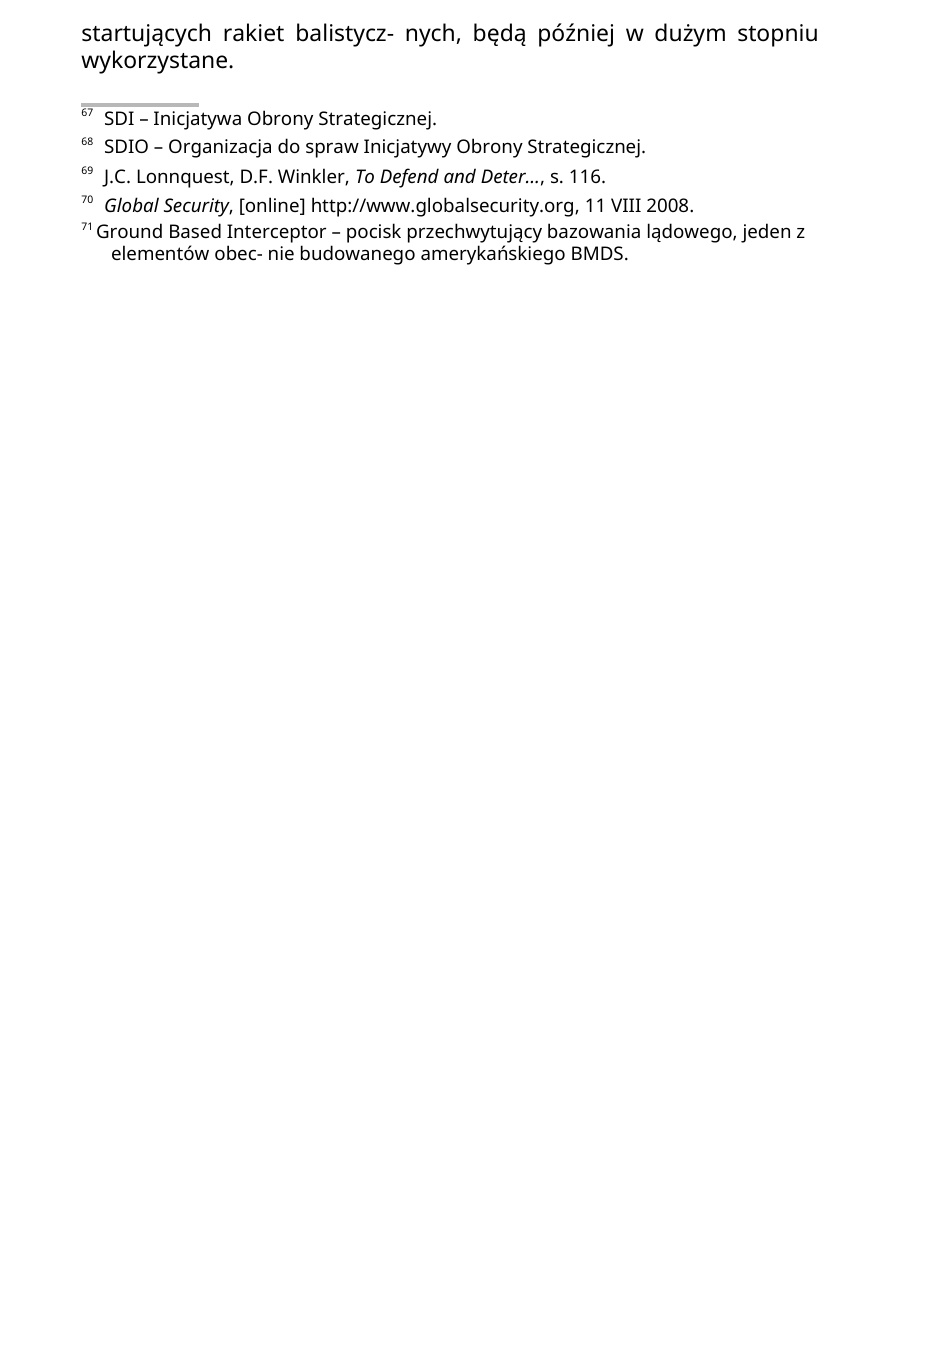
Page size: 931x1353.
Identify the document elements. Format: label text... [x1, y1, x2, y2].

text startujących rakiet balistycz- nych, będą później w dużym stopniu wykorzystane. [81, 19, 819, 76]
text 67 SDI – Inicjatywa Obrony Strategicznej. [81, 100, 834, 130]
text 70 Global Security, [online] http://www.globalsecurity.org, 11 VIII 2008. [81, 192, 834, 218]
text 68 SDIO – Organizacja do spraw Inicjatywy Obrony Strategicznej. [81, 134, 834, 159]
text 69 J.C. Lonnquest, D.F. Winkler, To Defend and Deter…, s. 116. [81, 163, 834, 188]
text 71 Ground Based Interceptor – pocisk przechwytujący bazowania lądowego, jeden z elementów obec- nie budowanego amerykańskiego BMDS. [81, 221, 822, 265]
